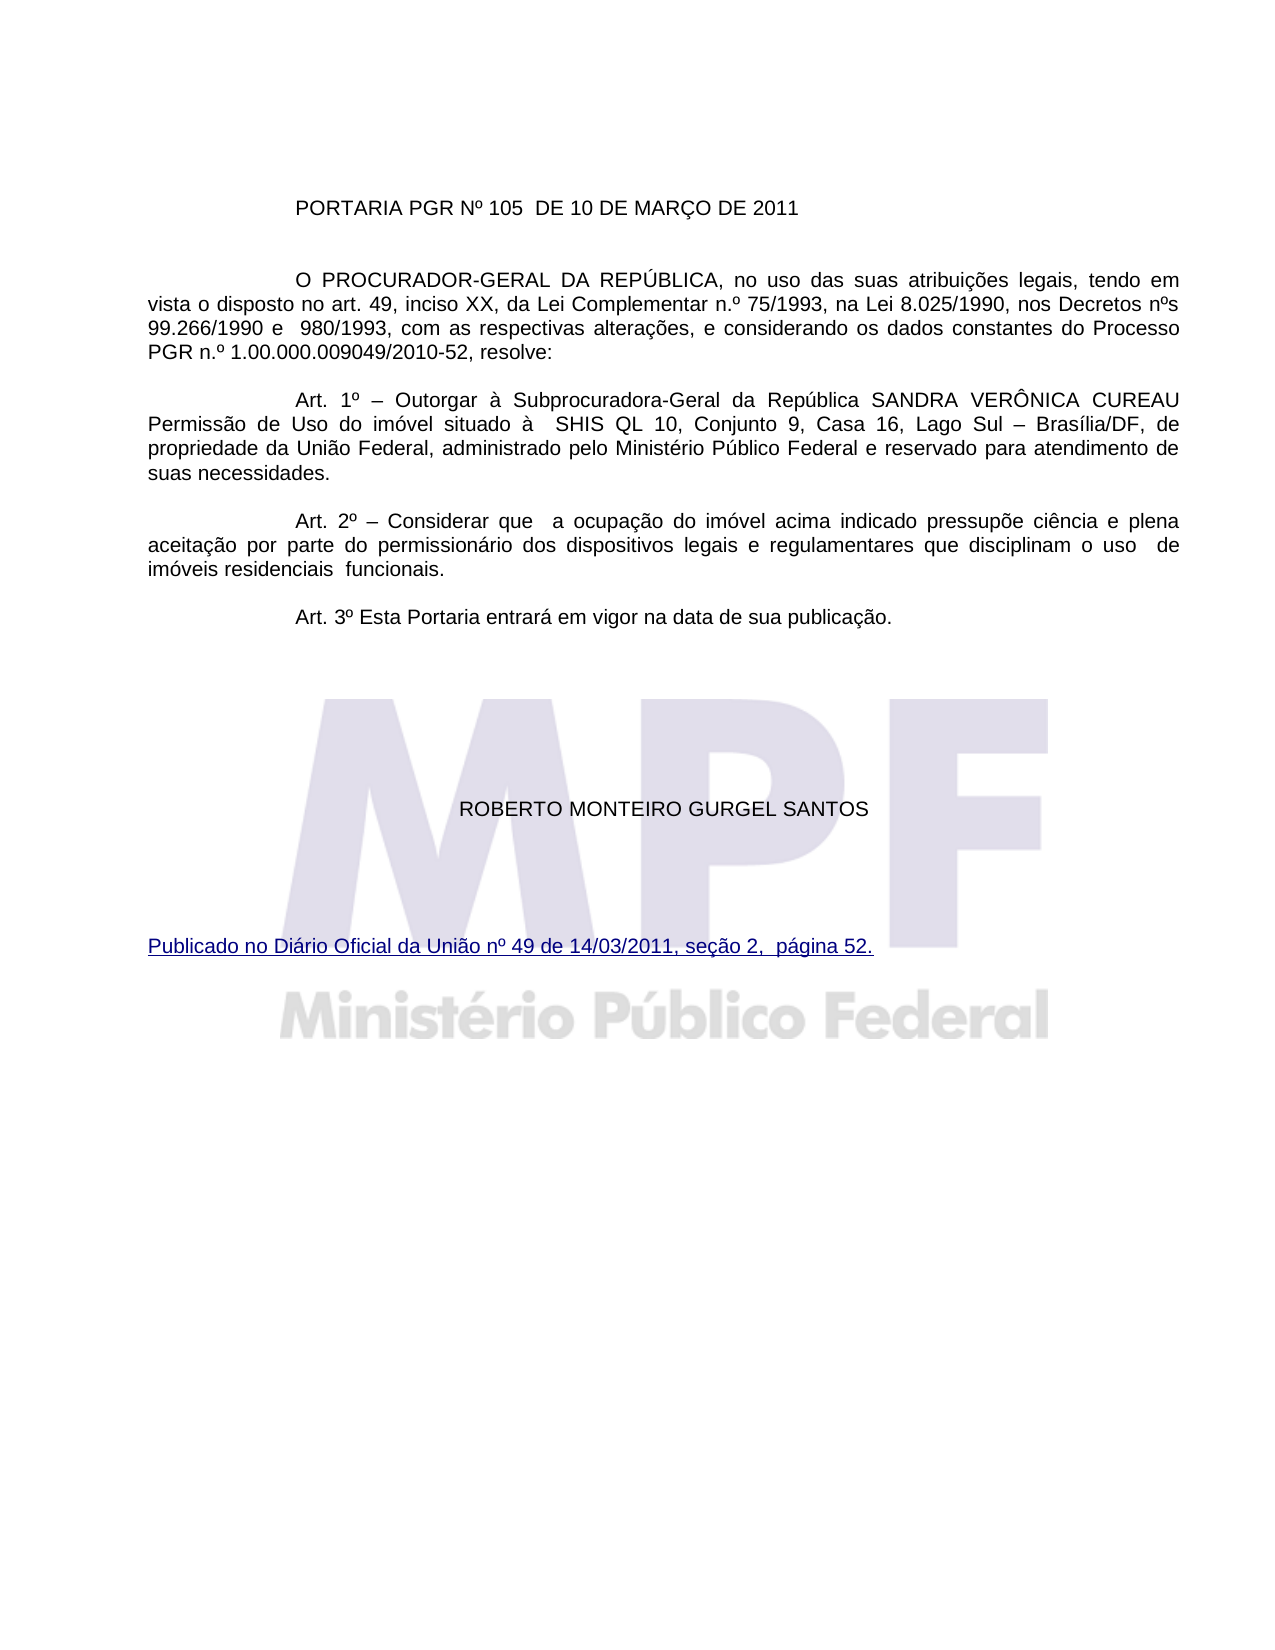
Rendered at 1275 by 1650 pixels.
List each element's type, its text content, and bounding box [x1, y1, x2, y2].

picture [280, 821, 1048, 934]
text Publicado no Diário Oficial da União nº 49 de 14/03/2011, seção 2, página 52. [148, 934, 1275, 959]
text O PROCURADOR-GERAL DA REPÚBLICA, no uso das suas atribuições legais, tendo em vista o disposto no art. 49, inciso XX, da Lei Complementar n.º 75/1993, na Lei 8.025/1990, nos Decretos nºs 99.266/1990 e 980/1993, com as respectivas alterações, e considerando os dados constantes do Processo PGR n.º 1.00.000.009049/2010-52, resolve: [148, 268, 1181, 364]
picture [280, 699, 1048, 797]
text Art. 2º – Considerar que a ocupação do imóvel acima indicado pressupõe ciência e plena aceitação por parte do permissionário dos dispositivos legais e regulamentares que disciplinam o uso de imóveis residenciais funcionais. [148, 508, 1181, 581]
text Art. 3º Esta Portaria entrará em vigor na data de sua publicação. [148, 605, 1181, 629]
text PORTARIA PGR Nº 105 DE 10 DE MARÇO DE 2011 [148, 196, 1181, 220]
picture [280, 959, 1048, 1039]
text Art. 1º – Outorgar à Subprocuradora-Geral da República SANDRA VERÔNICA CUREAU Permissão de Uso do imóvel situado à SHIS QL 10, Conjunto 9, Casa 16, Lago Sul – Brasília/DF, de propriedade da União Federal, administrado pelo Ministério Público Federal e reservado para atendimento de suas necessidades. [148, 388, 1181, 484]
subtitle ROBERTO MONTEIRO GURGEL SANTOS [148, 797, 1181, 821]
